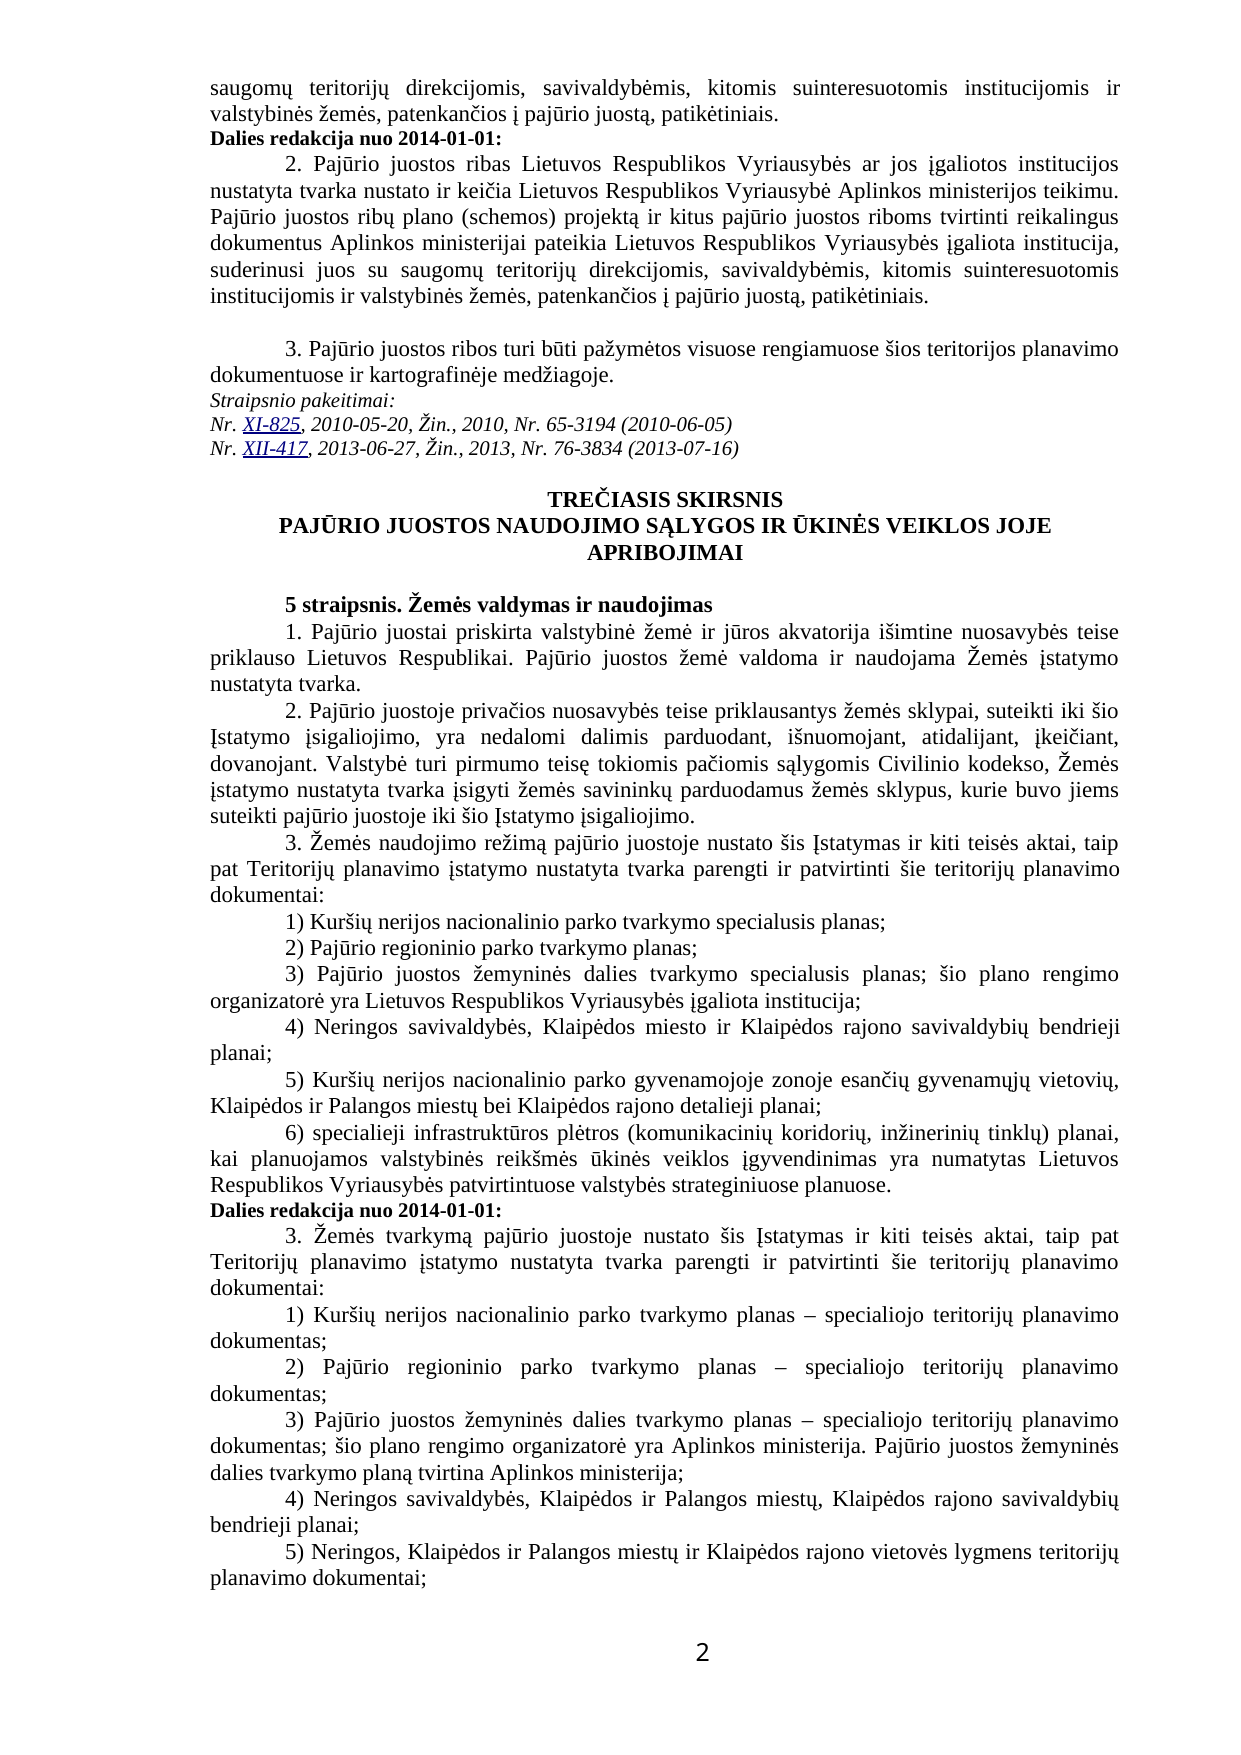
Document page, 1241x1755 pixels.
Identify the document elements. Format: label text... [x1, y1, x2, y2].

text Dalies redakcija nuo 2014-01-01: [210, 126, 1120, 150]
text 5) Neringos, Klaipėdos ir Palangos miestų ir Klaipėdos rajono vietovės lygmens teritorijų planavimo dokumentai; [210, 1538, 1120, 1591]
text 5) Kuršių nerijos nacionalinio parko gyvenamojoje zonoje esančių gyvenamųjų vietovių, Klaipėdos ir Palangos miestų bei Klaipėdos rajono detalieji planai; [210, 1066, 1120, 1118]
text Nr. XII-417, 2013-06-27, Žin., 2013, Nr. 76-3834 (2013-07-16) [210, 436, 1120, 460]
text Dalies redakcija nuo 2014-01-01: [210, 1198, 1120, 1222]
text 3. Žemės naudojimo režimą pajūrio juostoje nustato šis Įstatymas ir kiti teisės aktai, taip pat Teritorijų planavimo įstatymo nustatyta tvarka parengti ir patvirtinti šie teritorijų planavimo dokumentai: [210, 829, 1120, 908]
text 2. Pajūrio juostos ribas Lietuvos Respublikos Vyriausybės ar jos įgaliotos institucijos nustatyta tvarka nustato ir keičia Lietuvos Respublikos Vyriausybė Aplinkos ministerijos teikimu. Pajūrio juostos ribų plano (schemos) projektą ir kitus pajūrio juostos riboms tvirtinti reikalingus dokumentus Aplinkos ministerijai pateikia Lietuvos Respublikos Vyriausybės įgaliota institucija, suderinusi juos su saugomų teritorijų direkcijomis, savivaldybėmis, kitomis suinteresuotomis institucijomis ir valstybinės žemės, patenkančios į pajūrio juostą, patikėtiniais. [210, 150, 1120, 308]
text 4) Neringos savivaldybės, Klaipėdos ir Palangos miestų, Klaipėdos rajono savivaldybių bendrieji planai; [210, 1485, 1120, 1538]
text 6) specialieji infrastruktūros plėtros (komunikacinių koridorių, inžinerinių tinklų) planai, kai planuojamos valstybinės reikšmės ūkinės veiklos įgyvendinimas yra numatytas Lietuvos Respublikos Vyriausybės patvirtintuose valstybės strateginiuose planuose. [210, 1118, 1120, 1198]
text 1) Kuršių nerijos nacionalinio parko tvarkymo planas – specialiojo teritorijų planavimo dokumentas; [210, 1301, 1120, 1353]
text 3) Pajūrio juostos žemyninės dalies tvarkymo specialusis planas; šio plano rengimo organizatorė yra Lietuvos Respublikos Vyriausybės įgaliota institucija; [210, 960, 1120, 1013]
text 2. Pajūrio juostoje privačios nuosavybės teise priklausantys žemės sklypai, suteikti iki šio Įstatymo įsigaliojimo, yra nedalomi dalimis parduodant, išnuomojant, atidalijant, įkeičiant, dovanojant. Valstybė turi pirmumo teisę tokiomis pačiomis sąlygomis Civilinio kodekso, Žemės įstatymo nustatyta tvarka įsigyti žemės savininkų parduodamus žemės sklypus, kurie buvo jiems suteikti pajūrio juostoje iki šio Įstatymo įsigaliojimo. [210, 697, 1120, 829]
text saugomų teritorijų direkcijomis, savivaldybėmis, kitomis suinteresuotomis institucijomis ir valstybinės žemės, patenkančios į pajūrio juostą, patikėtiniais. [210, 73, 1120, 126]
text 1. Pajūrio juostai priskirta valstybinė žemė ir jūros akvatorija išimtine nuosavybės teise priklauso Lietuvos Respublikai. Pajūrio juostos žemė valdoma ir naudojama Žemės įstatymo nustatyta tvarka. [210, 618, 1120, 697]
subtitle TREČIASIS SKIRSNIS [210, 486, 1120, 512]
text 2) Pajūrio regioninio parko tvarkymo planas; [210, 934, 1120, 960]
text 5 straipsnis. Žemės valdymas ir naudojimas [210, 591, 1120, 618]
text PAJŪRIO JUOSTOS naudojimo sąlygos ir ūkinės veiklos joje [210, 512, 1120, 539]
text 2) Pajūrio regioninio parko tvarkymo planas – specialiojo teritorijų planavimo dokumentas; [210, 1353, 1120, 1406]
text Straipsnio pakeitimai: [210, 387, 1120, 412]
text 4) Neringos savivaldybės, Klaipėdos miesto ir Klaipėdos rajono savivaldybių bendrieji planai; [210, 1013, 1120, 1066]
text Nr. XI-825, 2010-05-20, Žin., 2010, Nr. 65-3194 (2010-06-05) [210, 412, 1120, 436]
text 3) Pajūrio juostos žemyninės dalies tvarkymo planas – specialiojo teritorijų planavimo dokumentas; šio plano rengimo organizatorė yra Aplinkos ministerija. Pajūrio juostos žemyninės dalies tvarkymo planą tvirtina Aplinkos ministerija; [210, 1406, 1120, 1485]
text 3. Pajūrio juostos ribos turi būti pažymėtos visuose rengiamuose šios teritorijos planavimo dokumentuose ir kartografinėje medžiagoje. [210, 335, 1120, 387]
text 1) Kuršių nerijos nacionalinio parko tvarkymo specialusis planas; [210, 908, 1120, 934]
text 3. Žemės tvarkymą pajūrio juostoje nustato šis Įstatymas ir kiti teisės aktai, taip pat Teritorijų planavimo įstatymo nustatyta tvarka parengti ir patvirtinti šie teritorijų planavimo dokumentai: [210, 1222, 1120, 1301]
text apribojimai [210, 539, 1120, 565]
